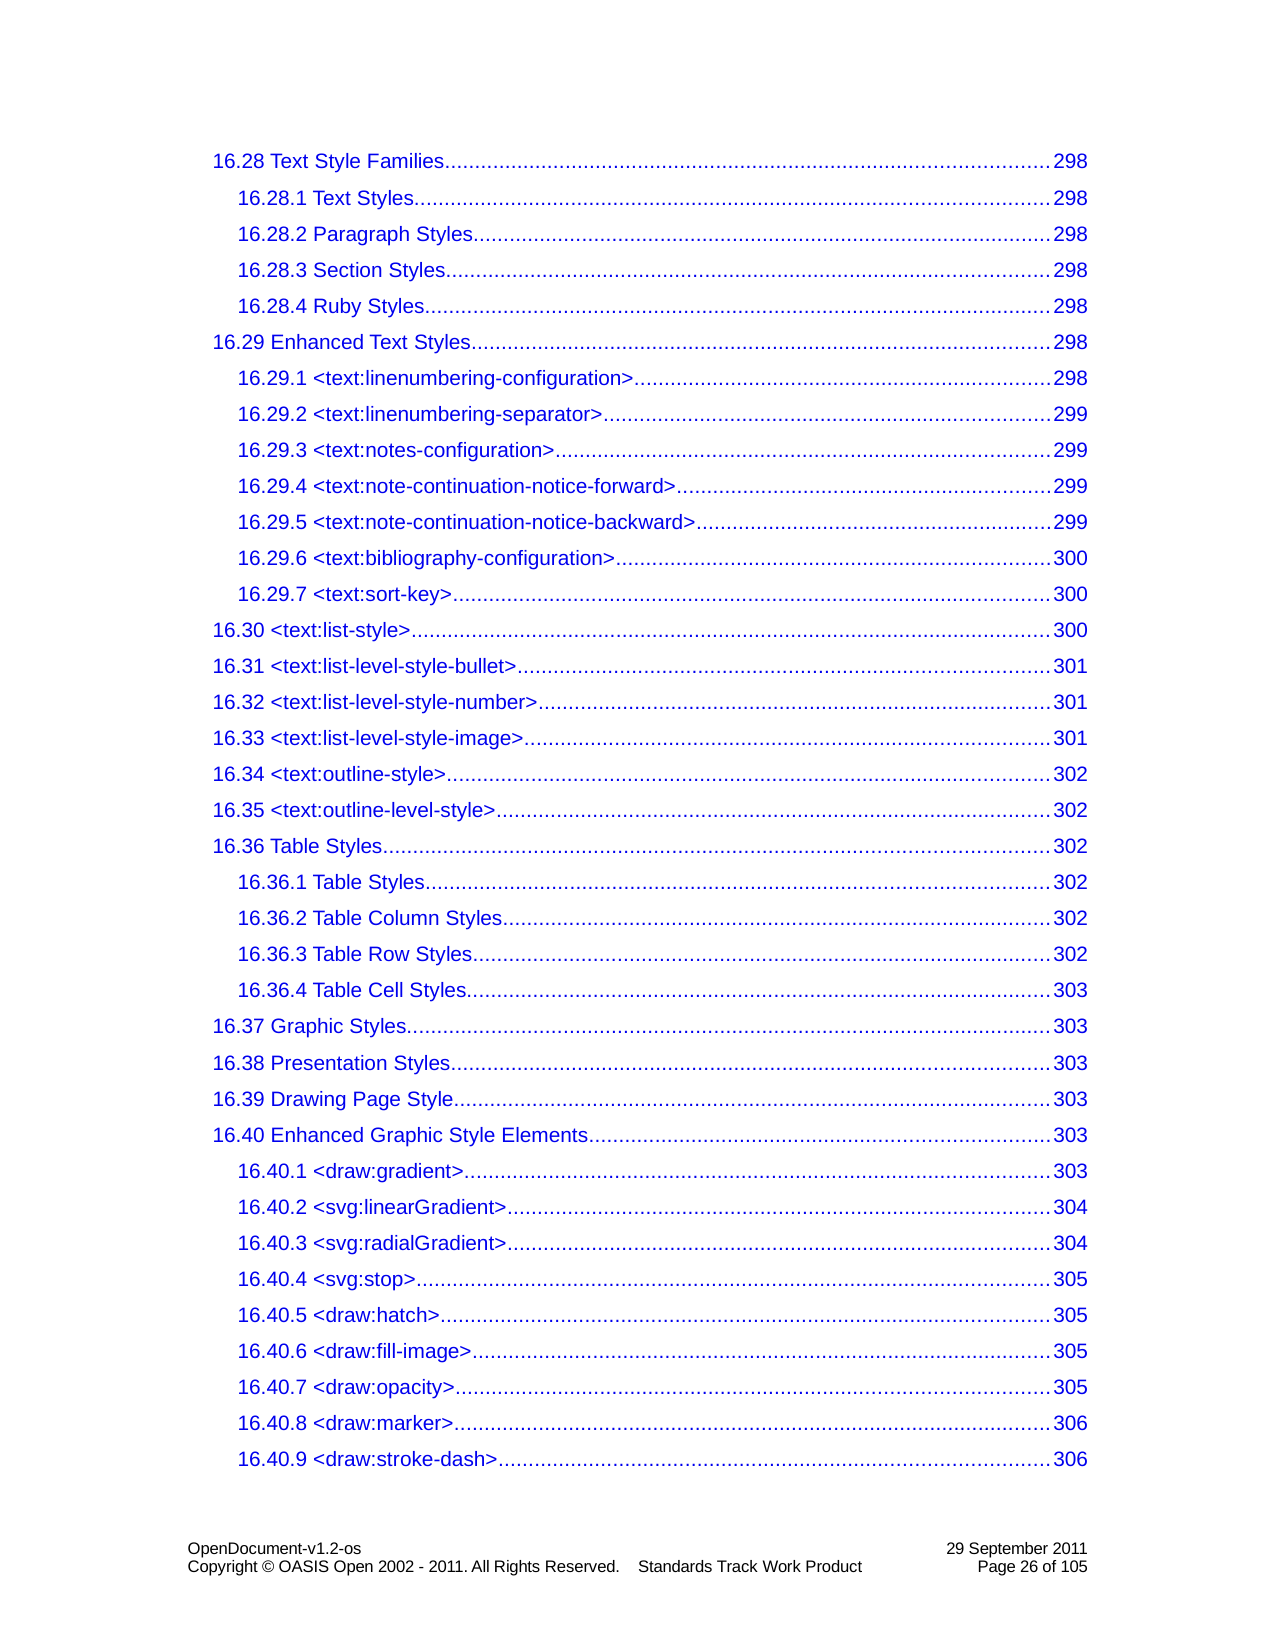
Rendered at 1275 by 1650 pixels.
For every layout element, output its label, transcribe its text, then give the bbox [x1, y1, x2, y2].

text 16.37 Graphic Styles 303 [212, 1015, 1088, 1038]
text 16.40.8 <draw:marker> 306 [237, 1411, 1088, 1435]
text 16.36.3 Table Row Styles 302 [237, 943, 1088, 966]
text 16.40.4 <svg:stop> 305 [237, 1267, 1088, 1291]
text 16.36.1 Table Styles 302 [237, 871, 1088, 894]
text 16.40.3 <svg:radialGradient> 304 [237, 1231, 1088, 1255]
text 16.40.1 <draw:gradient> 303 [237, 1159, 1088, 1183]
text 16.40.9 <draw:stroke-dash> 306 [237, 1447, 1088, 1471]
text 16.33 <text:list-level-style-image> 301 [212, 727, 1088, 750]
text 16.28.4 Ruby Styles 298 [237, 294, 1088, 318]
text 16.29.3 <text:notes-configuration> 299 [237, 438, 1088, 462]
text 16.31 <text:list-level-style-bullet> 301 [212, 654, 1088, 678]
text 16.29.5 <text:note-continuation-notice-backward> 299 [237, 510, 1088, 534]
text 16.29.2 <text:linenumbering-separator> 299 [237, 402, 1088, 426]
text 16.32 <text:list-level-style-number> 301 [212, 691, 1088, 714]
text 16.30 <text:list-style> 300 [212, 618, 1088, 642]
text 16.29.6 <text:bibliography-configuration> 300 [237, 546, 1088, 570]
text 16.38 Presentation Styles 303 [212, 1051, 1088, 1074]
text 16.40 Enhanced Graphic Style Elements 303 [212, 1123, 1088, 1147]
text 16.40.7 <draw:opacity> 305 [237, 1375, 1088, 1399]
text 16.36.2 Table Column Styles 302 [237, 907, 1088, 930]
text 16.34 <text:outline-style> 302 [212, 763, 1088, 786]
text 16.29.4 <text:note-continuation-notice-forward> 299 [237, 474, 1088, 498]
text 16.28.1 Text Styles 298 [237, 186, 1088, 209]
text 16.28.3 Section Styles 298 [237, 258, 1088, 282]
text 16.35 <text:outline-level-style> 302 [212, 799, 1088, 822]
text 16.40.5 <draw:hatch> 305 [237, 1303, 1088, 1327]
text 16.36.4 Table Cell Styles 303 [237, 979, 1088, 1002]
text 16.28.2 Paragraph Styles 298 [237, 222, 1088, 246]
text 16.36 Table Styles 302 [212, 835, 1088, 858]
text 16.29.1 <text:linenumbering-configuration> 298 [237, 366, 1088, 390]
text 16.29 Enhanced Text Styles 298 [212, 330, 1088, 354]
text 16.39 Drawing Page Style 303 [212, 1087, 1088, 1111]
text 16.29.7 <text:sort-key> 300 [237, 582, 1088, 606]
text 16.40.6 <draw:fill-image> 305 [237, 1339, 1088, 1363]
text 16.40.2 <svg:linearGradient> 304 [237, 1195, 1088, 1219]
text 16.28 Text Style Families 298 [212, 150, 1088, 173]
